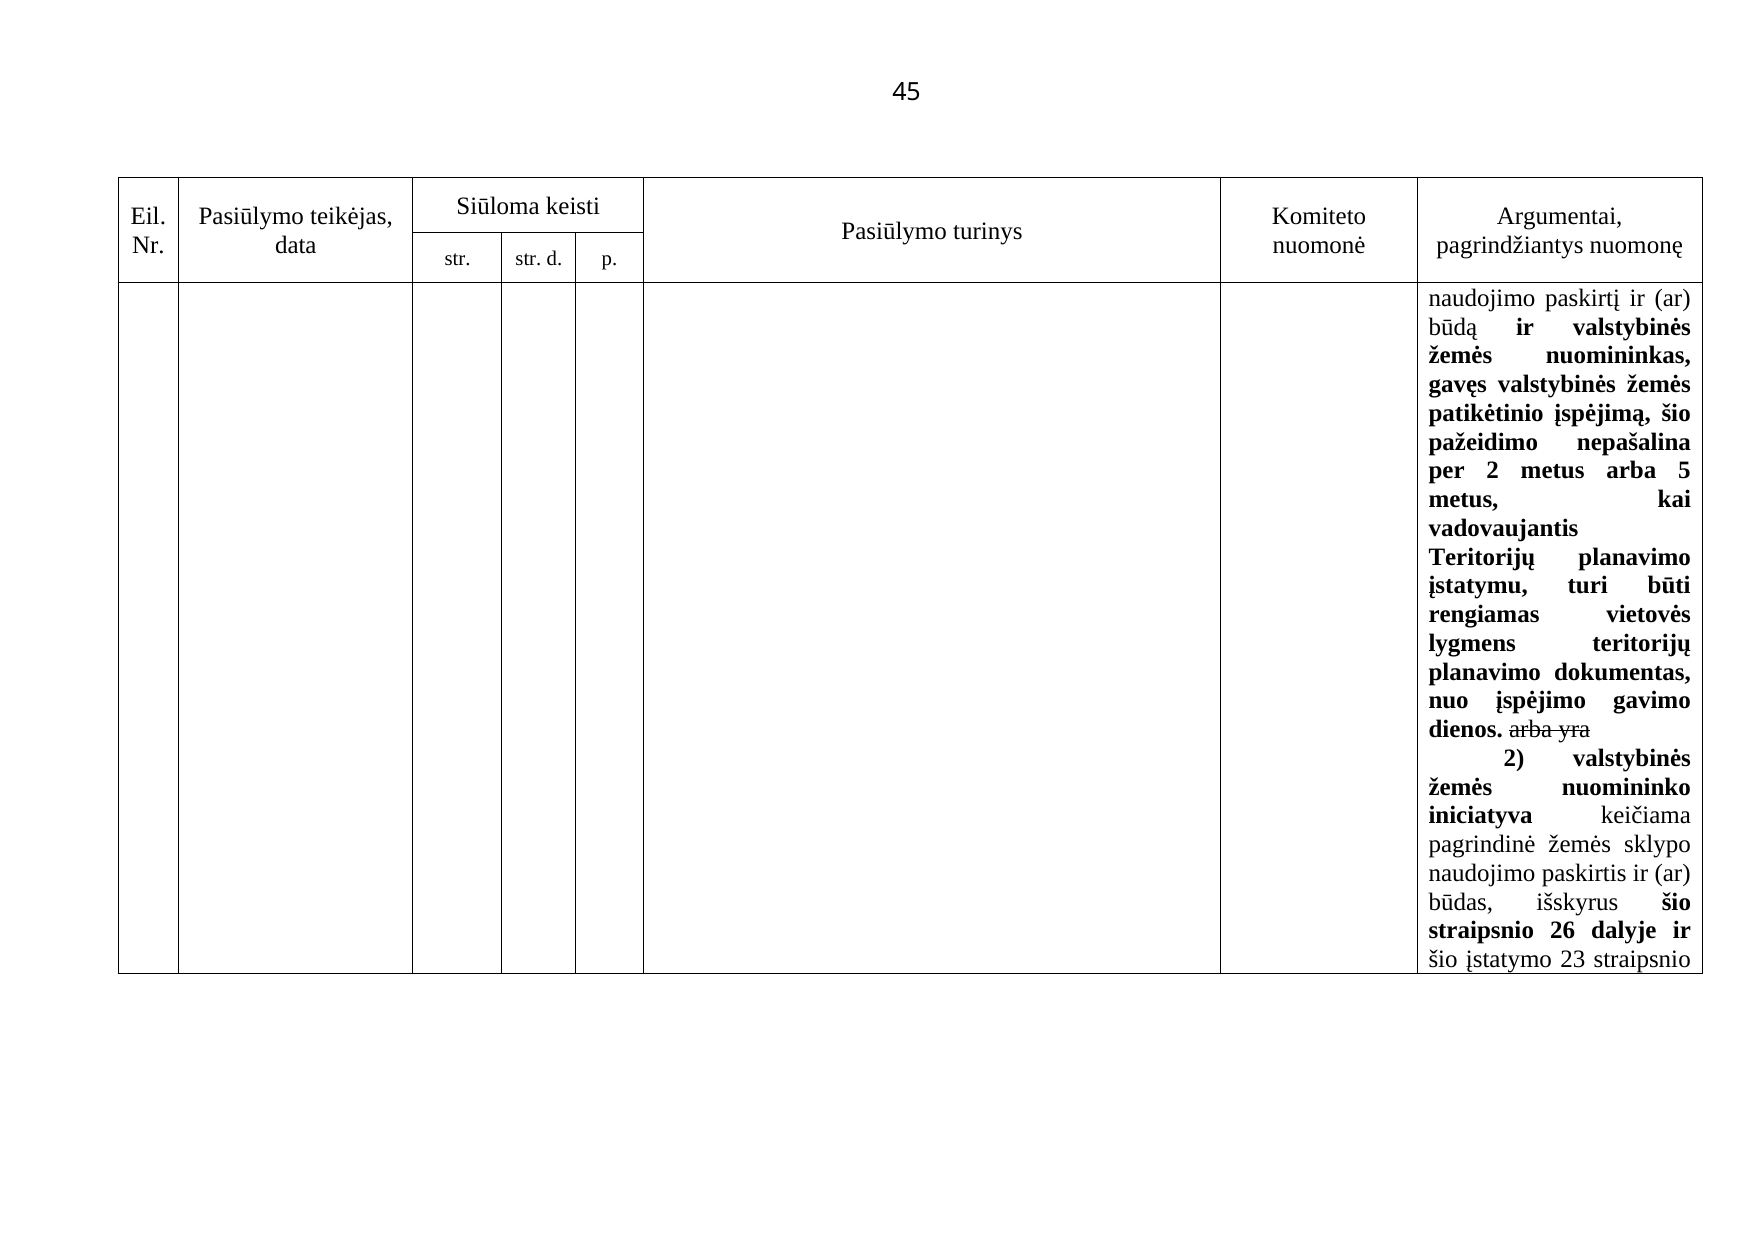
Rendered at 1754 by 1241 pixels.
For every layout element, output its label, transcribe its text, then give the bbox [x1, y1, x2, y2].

table_cell [179, 283, 412, 973]
table_cell [576, 283, 643, 973]
table_header Siūloma keisti [413, 178, 643, 232]
table_header Pasiūlymo turinys [644, 178, 1220, 282]
table_header Pasiūlymo teikėjas, data [179, 178, 412, 282]
table_cell str. d. [502, 233, 575, 282]
table_cell [502, 283, 575, 973]
table_cell p. [576, 233, 643, 282]
table_header Argumentai, pagrindžiantys nuomonę [1418, 178, 1702, 282]
table_cell str. [413, 233, 501, 282]
table_cell [413, 283, 501, 973]
table_header Eil. Nr. [119, 178, 178, 282]
table_header Komiteto nuomonė [1221, 178, 1417, 282]
table_cell [644, 283, 1220, 973]
table_cell [119, 283, 178, 973]
table_cell [1221, 283, 1417, 973]
table_cell naudojimo paskirtį ir (ar) būdą ir valstybinės žemės nuomininkas, gavęs valstybinės žemės patikėtinio įspėjimą, šio pažeidimo nepašalina per 2 metus arba 5 metus, kai vadovaujantis Teritorijų planavimo įstatymu, turi būti rengiamas vietovės lygmens teritorijų planavimo dokumentas, nuo įspėjimo gavimo dienos. arba yra 2) valstybinės žemės nuomininko iniciatyva keičiama pagrindinė žemės sklypo naudojimo paskirtis ir (ar) būdas, išskyrus šio straipsnio 26 dalyje ir šio įstatymo 23 straipsnio [1418, 283, 1702, 973]
